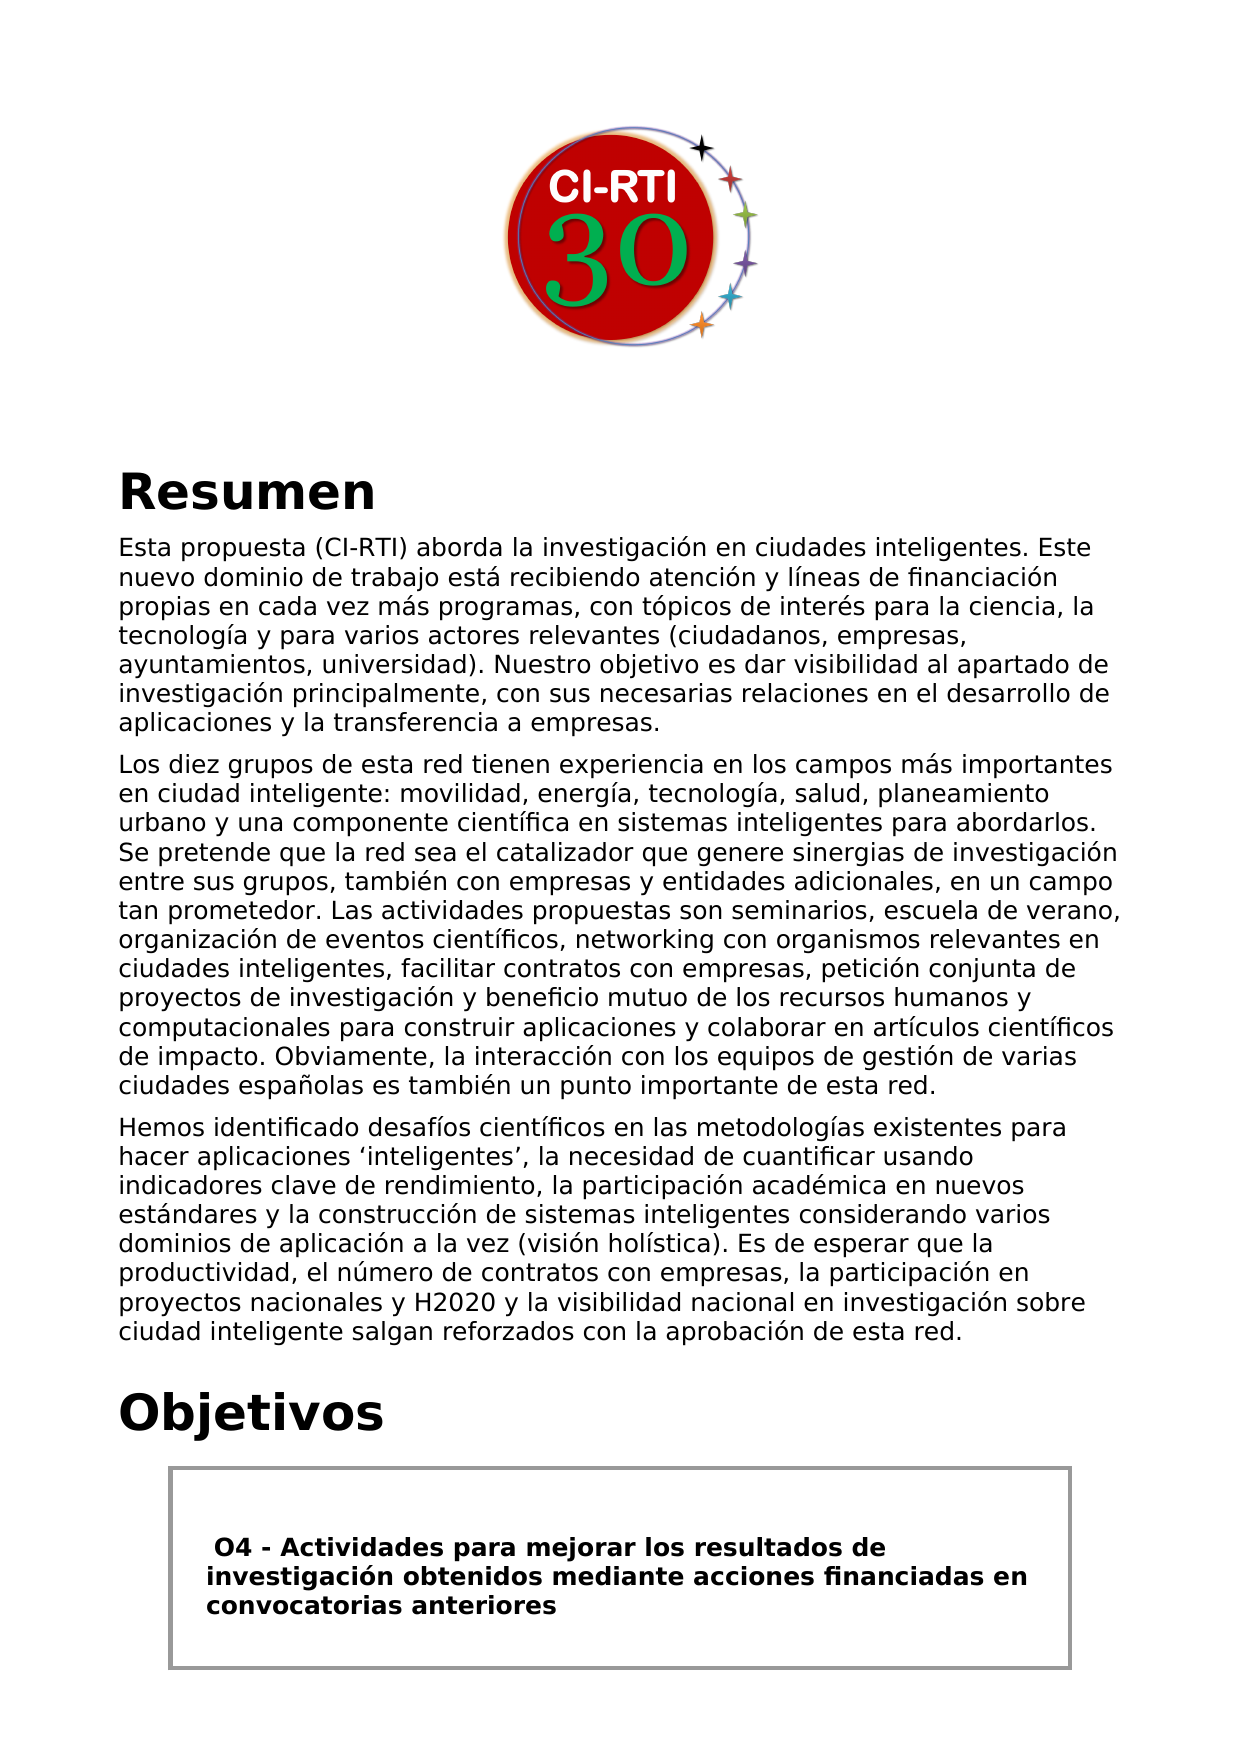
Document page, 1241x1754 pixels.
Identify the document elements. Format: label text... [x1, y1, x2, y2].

text Los diez grupos de esta red tienen experiencia en los campos más importantes en ciudad inteligente: movilidad, energía, tecnología, salud, planeamiento urbano y una componente científica en sistemas inteligentes para abordarlos. Se pretende que la red sea el catalizador que genere sinergias de investigación entre sus grupos, también con empresas y entidades adicionales, en un campo tan prometedor. Las actividades propuestas son seminarios, escuela de verano, organización de eventos científicos, networking con organismos relevantes en ciudades inteligentes, facilitar contratos con empresas, petición conjunta de proyectos de investigación y beneficio mutuo de los recursos humanos y computacionales para construir aplicaciones y colaborar en artículos científicos de impacto. Obviamente, la interacción con los equipos de gestión de varias ciudades españolas es también un punto importante de esta red. [118, 750, 1122, 1100]
text O4 - Actividades para mejorar los resultados de investigación obtenidos mediante acciones financiadas en convocatorias anteriores [206, 1504, 1034, 1649]
subtitle Objetivos [118, 1384, 1122, 1442]
text Esta propuesta (CI-RTI) aborda la investigación en ciudades inteligentes. Este nuevo dominio de trabajo está recibiendo atención y líneas de financiación propias en cada vez más programas, con tópicos de interés para la ciencia, la tecnología y para varios actores relevantes (ciudadanos, empresas, ayuntamientos, universidad). Nuestro objetivo es dar visibilidad al apartado de investigación principalmente, con sus necesarias relaciones en el desarrollo de aplicaciones y la transferencia a empresas. [118, 534, 1122, 738]
picture [463, 118, 777, 397]
subtitle Resumen [118, 463, 1122, 521]
text Hemos identificado desafíos científicos en las metodologías existentes para hacer aplicaciones ‘inteligentes’, la necesidad de cuantificar usando indicadores clave de rendimiento, la participación académica en nuevos estándares y la construcción de sistemas inteligentes considerando varios dominios de aplicación a la vez (visión holística). Es de esperar que la productividad, el número de contratos con empresas, la participación en proyectos nacionales y H2020 y la visibilidad nacional en investigación sobre ciudad inteligente salgan reforzados con la aprobación de esta red. [118, 1113, 1122, 1346]
